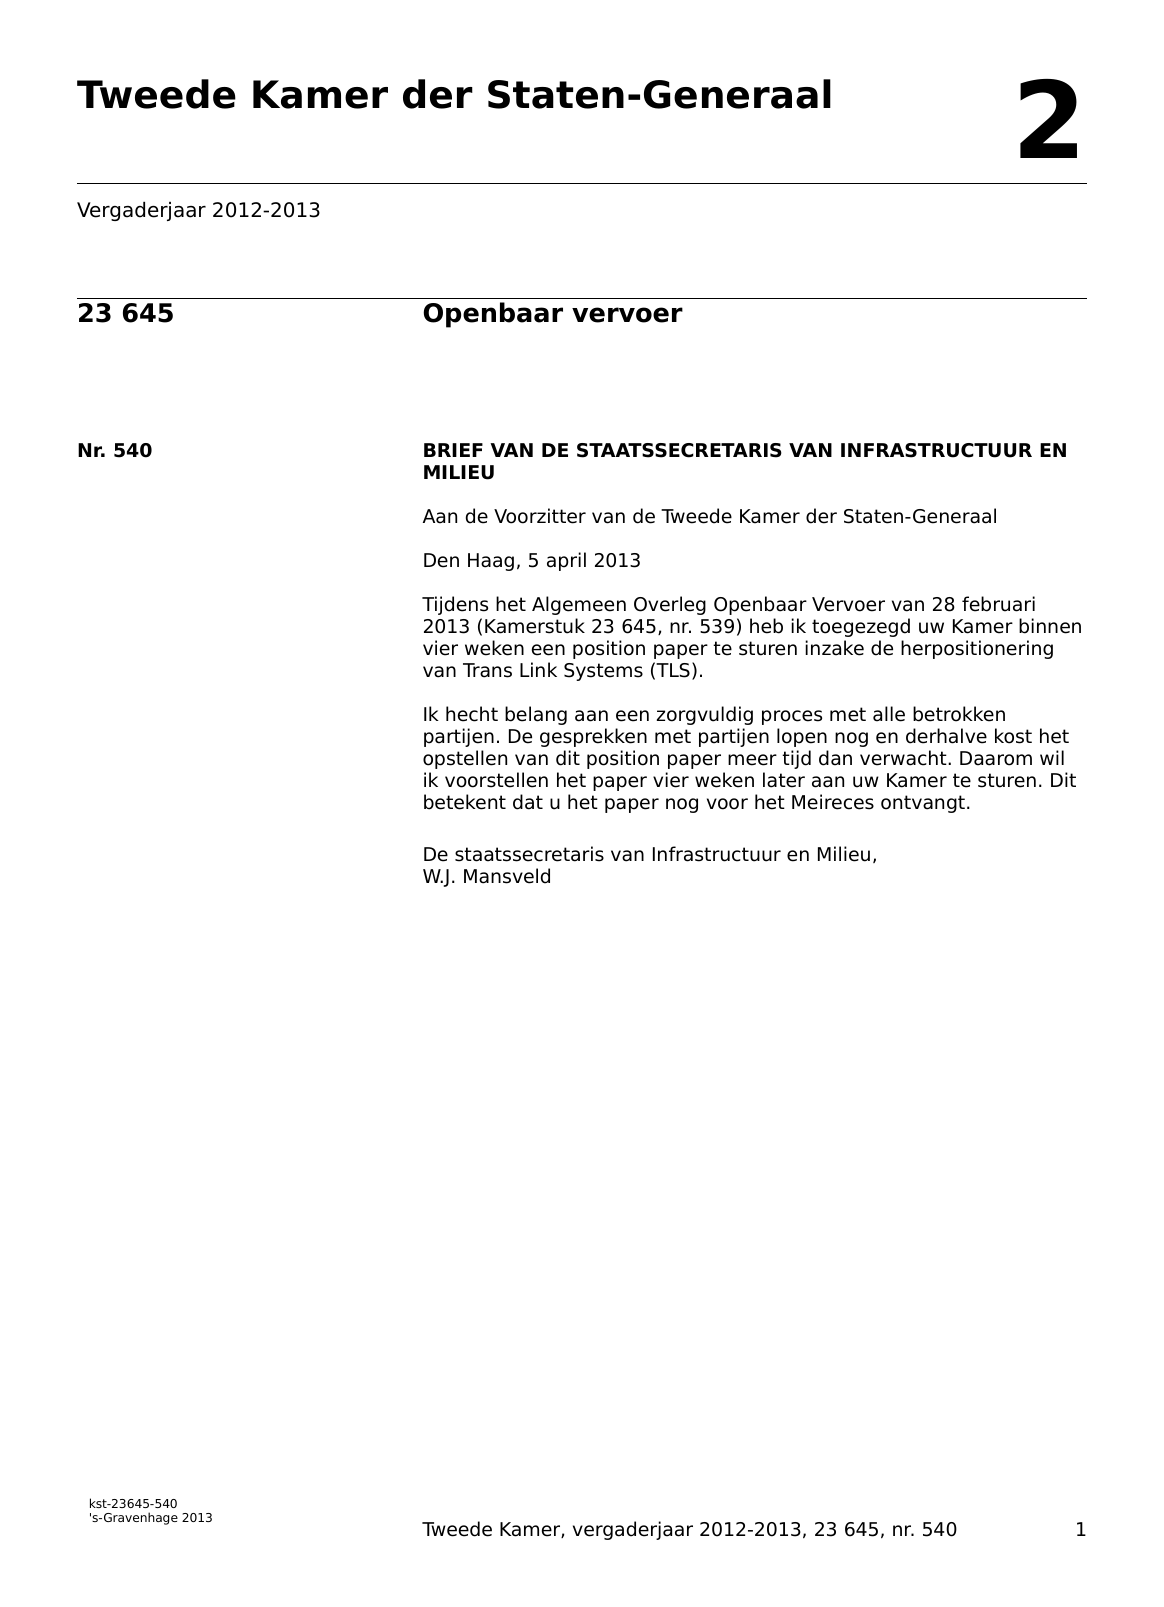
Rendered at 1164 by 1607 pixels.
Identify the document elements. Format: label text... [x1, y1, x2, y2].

table_cell Vergaderjaar 2012-2013 [77, 184, 1087, 298]
text Ik hecht belang aan een zorgvuldig proces met alle betrokken partijen. De gesprekken met partijen lopen nog en derhalve kost het opstellen van dit position paper meer tijd dan verwacht. Daarom wil ik voorstellen het paper vier weken later aan uw Kamer te sturen. Dit betekent dat u het paper nog voor het Meireces ontvangt. [422, 704, 1087, 814]
text 's-Gravenhage 2013 [88, 1511, 323, 1525]
table_header 2 [886, 59, 1087, 183]
text Den Haag, 5 april 2013 [422, 550, 1087, 572]
subtitle Nr. 540 BRIEF VAN DE STAATSSECRETARIS VAN INFRASTRUCTUUR EN MILIEU [77, 440, 1087, 484]
text Tijdens het Algemeen Overleg Openbaar Vervoer van 28 februari 2013 (Kamerstuk 23 645, nr. 539) heb ik toegezegd uw Kamer binnen vier weken een position paper te sturen inzake de herpositionering van Trans Link Systems (TLS). [422, 594, 1087, 682]
subtitle 23 645 Openbaar vervoer [77, 299, 1087, 329]
text kst-23645-540 [88, 1497, 323, 1511]
text Aan de Voorzitter van de Tweede Kamer der Staten-Generaal [422, 506, 1087, 528]
text De staatssecretaris van Infrastructuur en Milieu, W.J. Mansveld [422, 844, 1087, 888]
table_header Tweede Kamer der Staten-Generaal [77, 59, 886, 183]
